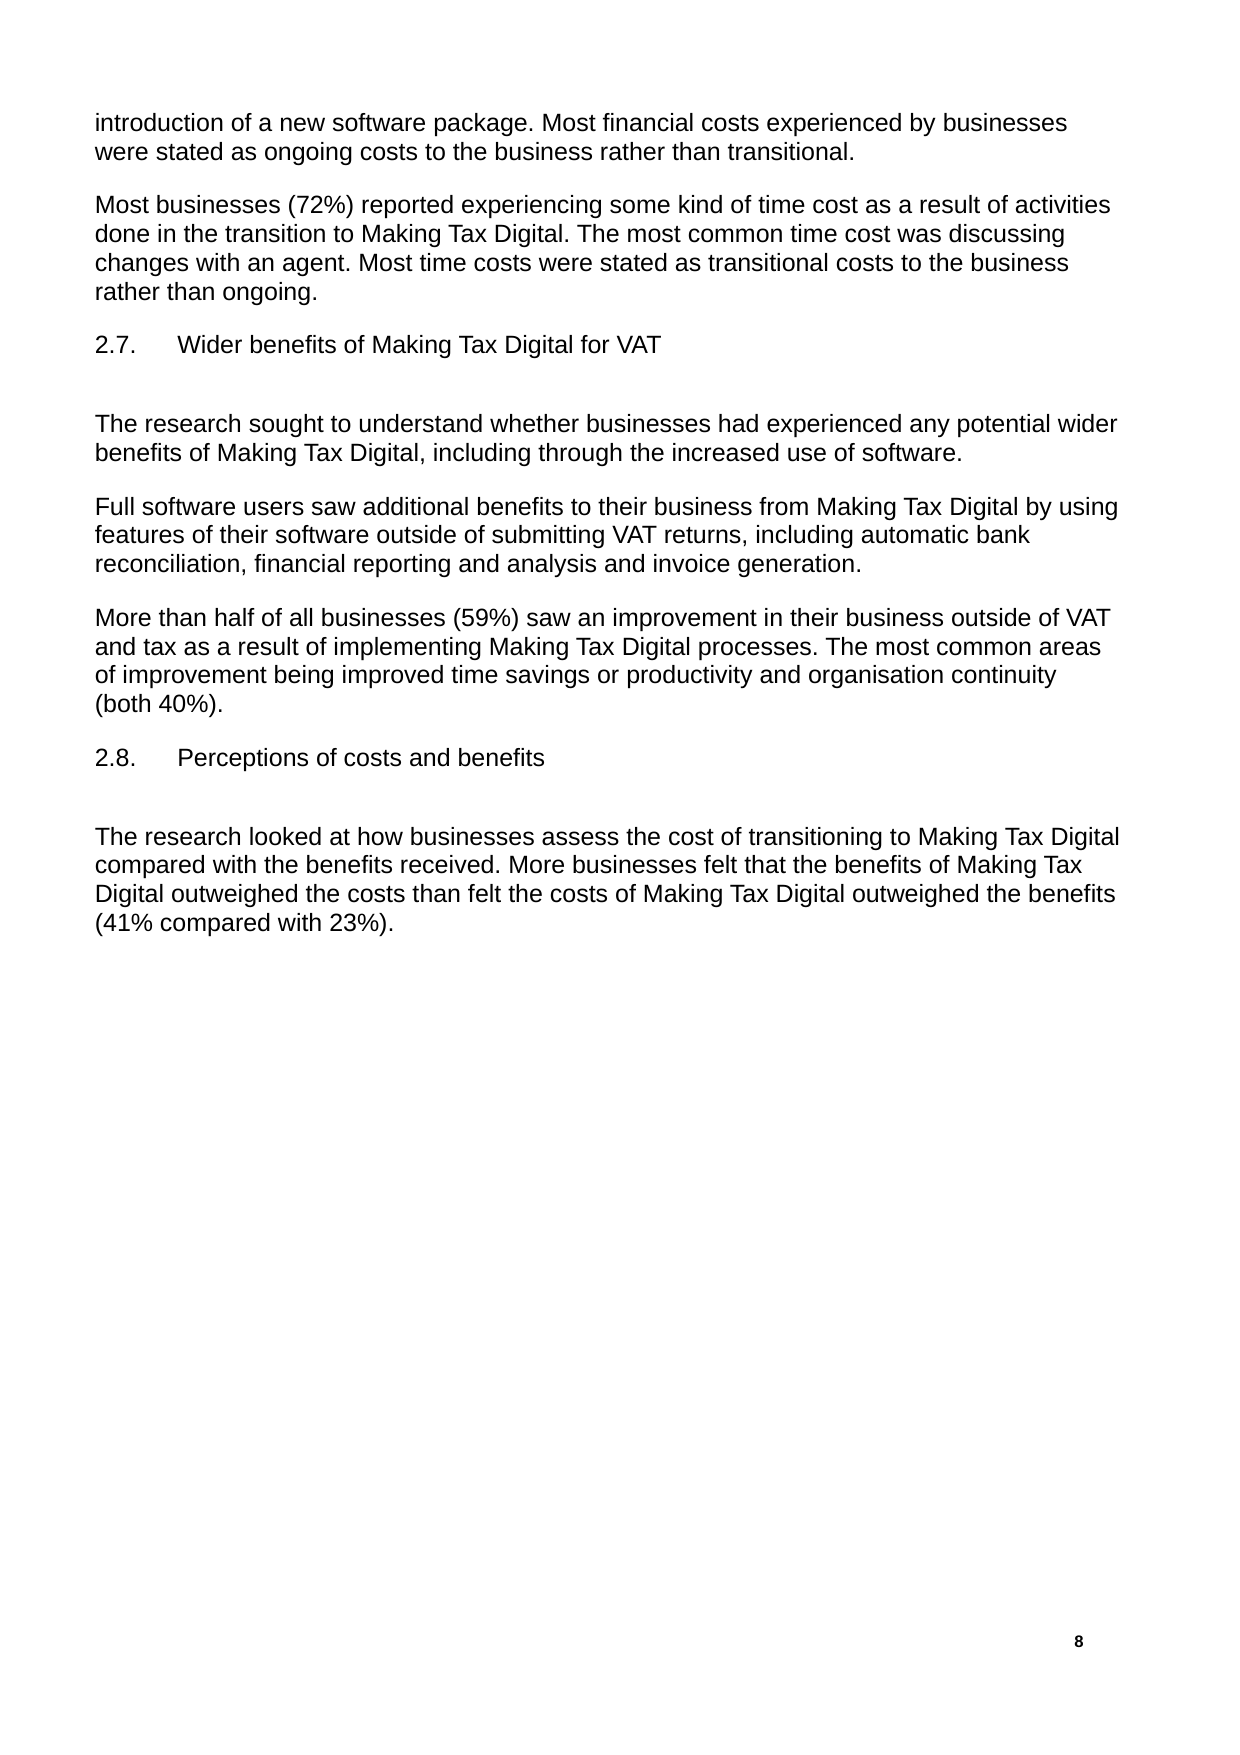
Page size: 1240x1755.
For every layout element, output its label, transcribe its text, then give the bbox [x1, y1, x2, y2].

text introduction of a new software package. Most financial costs experienced by businesses were stated as ongoing costs to the business rather than transitional. [94, 108, 1121, 165]
text The research sought to understand whether businesses had experienced any potential wider benefits of Making Tax Digital, including through the increased use of software. [94, 409, 1121, 467]
subtitle Wider benefits of Making Tax Digital for VAT [94, 330, 1121, 359]
subtitle Perceptions of costs and benefits [94, 743, 1121, 772]
text More than half of all businesses (59%) saw an improvement in their business outside of VAT and tax as a result of implementing Making Tax Digital processes. The most common areas of improvement being improved time savings or productivity and organisation continuity (both 40%). [94, 603, 1121, 718]
text Full software users saw additional benefits to their business from Making Tax Digital by using features of their software outside of submitting VAT returns, including automatic bank reconciliation, financial reporting and analysis and invoice generation. [94, 492, 1121, 578]
text The research looked at how businesses assess the cost of transitioning to Making Tax Digital compared with the benefits received. More businesses felt that the benefits of Making Tax Digital outweighed the costs than felt the costs of Making Tax Digital outweighed the benefits (41% compared with 23%). [94, 822, 1121, 937]
text Most businesses (72%) reported experiencing some kind of time cost as a result of activities done in the transition to Making Tax Digital. The most common time cost was discussing changes with an agent. Most time costs were stated as transitional costs to the business rather than ongoing. [94, 190, 1121, 305]
